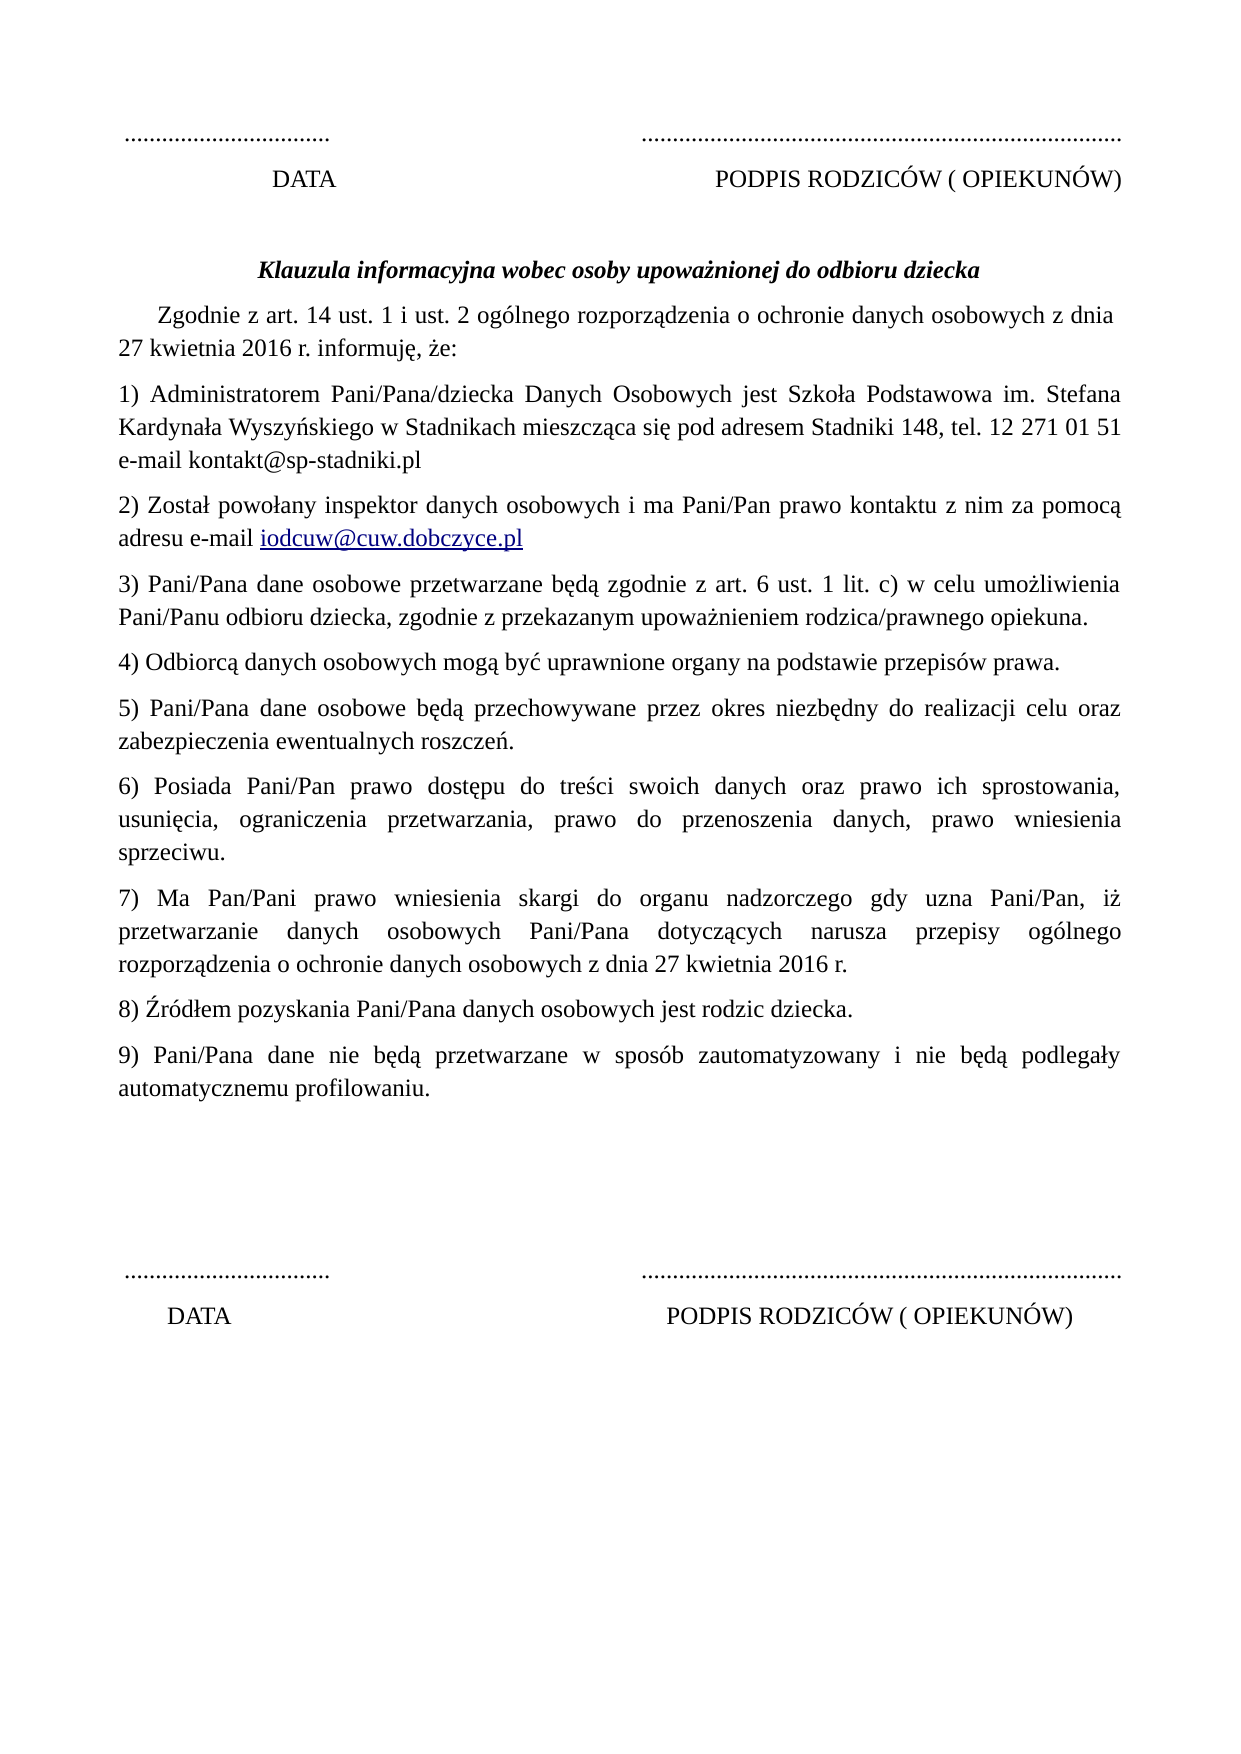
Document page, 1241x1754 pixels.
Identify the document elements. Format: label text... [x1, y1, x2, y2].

text 9) Pani/Pana dane nie będą przetwarzane w sposób zautomatyzowany i nie będą podlegały automatycznemu profilowaniu. [118, 1040, 1122, 1102]
text DATA PODPIS RODZICÓW ( OPIEKUNÓW) [118, 164, 1122, 192]
text 2) Został powołany inspektor danych osobowych i ma Pani/Pan prawo kontaktu z nim za pomocą adresu e-mail iodcuw@cuw.dobczyce.pl [118, 490, 1122, 552]
text ................................. ............................................................................. [118, 118, 1122, 147]
text 7) Ma Pan/Pani prawo wniesienia skargi do organu nadzorczego gdy uzna Pani/Pan, iż przetwarzanie danych osobowych Pani/Pana dotyczących narusza przepisy ogólnego rozporządzenia o ochronie danych osobowych z dnia 27 kwietnia 2016 r. [118, 883, 1122, 978]
text 1) Administratorem Pani/Pana/dziecka Danych Osobowych jest Szkoła Podstawowa im. Stefana Kardynała Wyszyńskiego w Stadnikach mieszcząca się pod adresem Stadniki 148, tel. 12 271 01 51 e-mail kontakt@sp-stadniki.pl [118, 379, 1122, 473]
text 6) Posiada Pani/Pan prawo dostępu do treści swoich danych oraz prawo ich sprostowania, usunięcia, ograniczenia przetwarzania, prawo do przenoszenia danych, prawo wniesienia sprzeciwu. [118, 771, 1122, 866]
text DATA PODPIS RODZICÓW ( OPIEKUNÓW) [118, 1301, 1122, 1329]
text 5) Pani/Pana dane osobowe będą przechowywane przez okres niezbędny do realizacji celu oraz zabezpieczenia ewentualnych roszczeń. [118, 693, 1122, 755]
text 3) Pani/Pana dane osobowe przetwarzane będą zgodnie z art. 6 ust. 1 lit. c) w celu umożliwienia Pani/Panu odbioru dziecka, zgodnie z przekazanym upoważnieniem rodzica/prawnego opiekuna. [118, 569, 1122, 631]
text ................................. ............................................................................. [118, 1255, 1122, 1284]
text 8) Źródłem pozyskania Pani/Pana danych osobowych jest rodzic dziecka. [118, 994, 1122, 1023]
text Klauzula informacyjna wobec osoby upoważnionej do odbioru dziecka [118, 255, 1122, 283]
text 4) Odbiorcą danych osobowych mogą być uprawnione organy na podstawie przepisów prawa. [118, 647, 1122, 676]
text Zgodnie z art. 14 ust. 1 i ust. 2 ogólnego rozporządzenia o ochronie danych osobowych z dnia 27 kwietnia 2016 r. informuję, że: [118, 300, 1122, 362]
